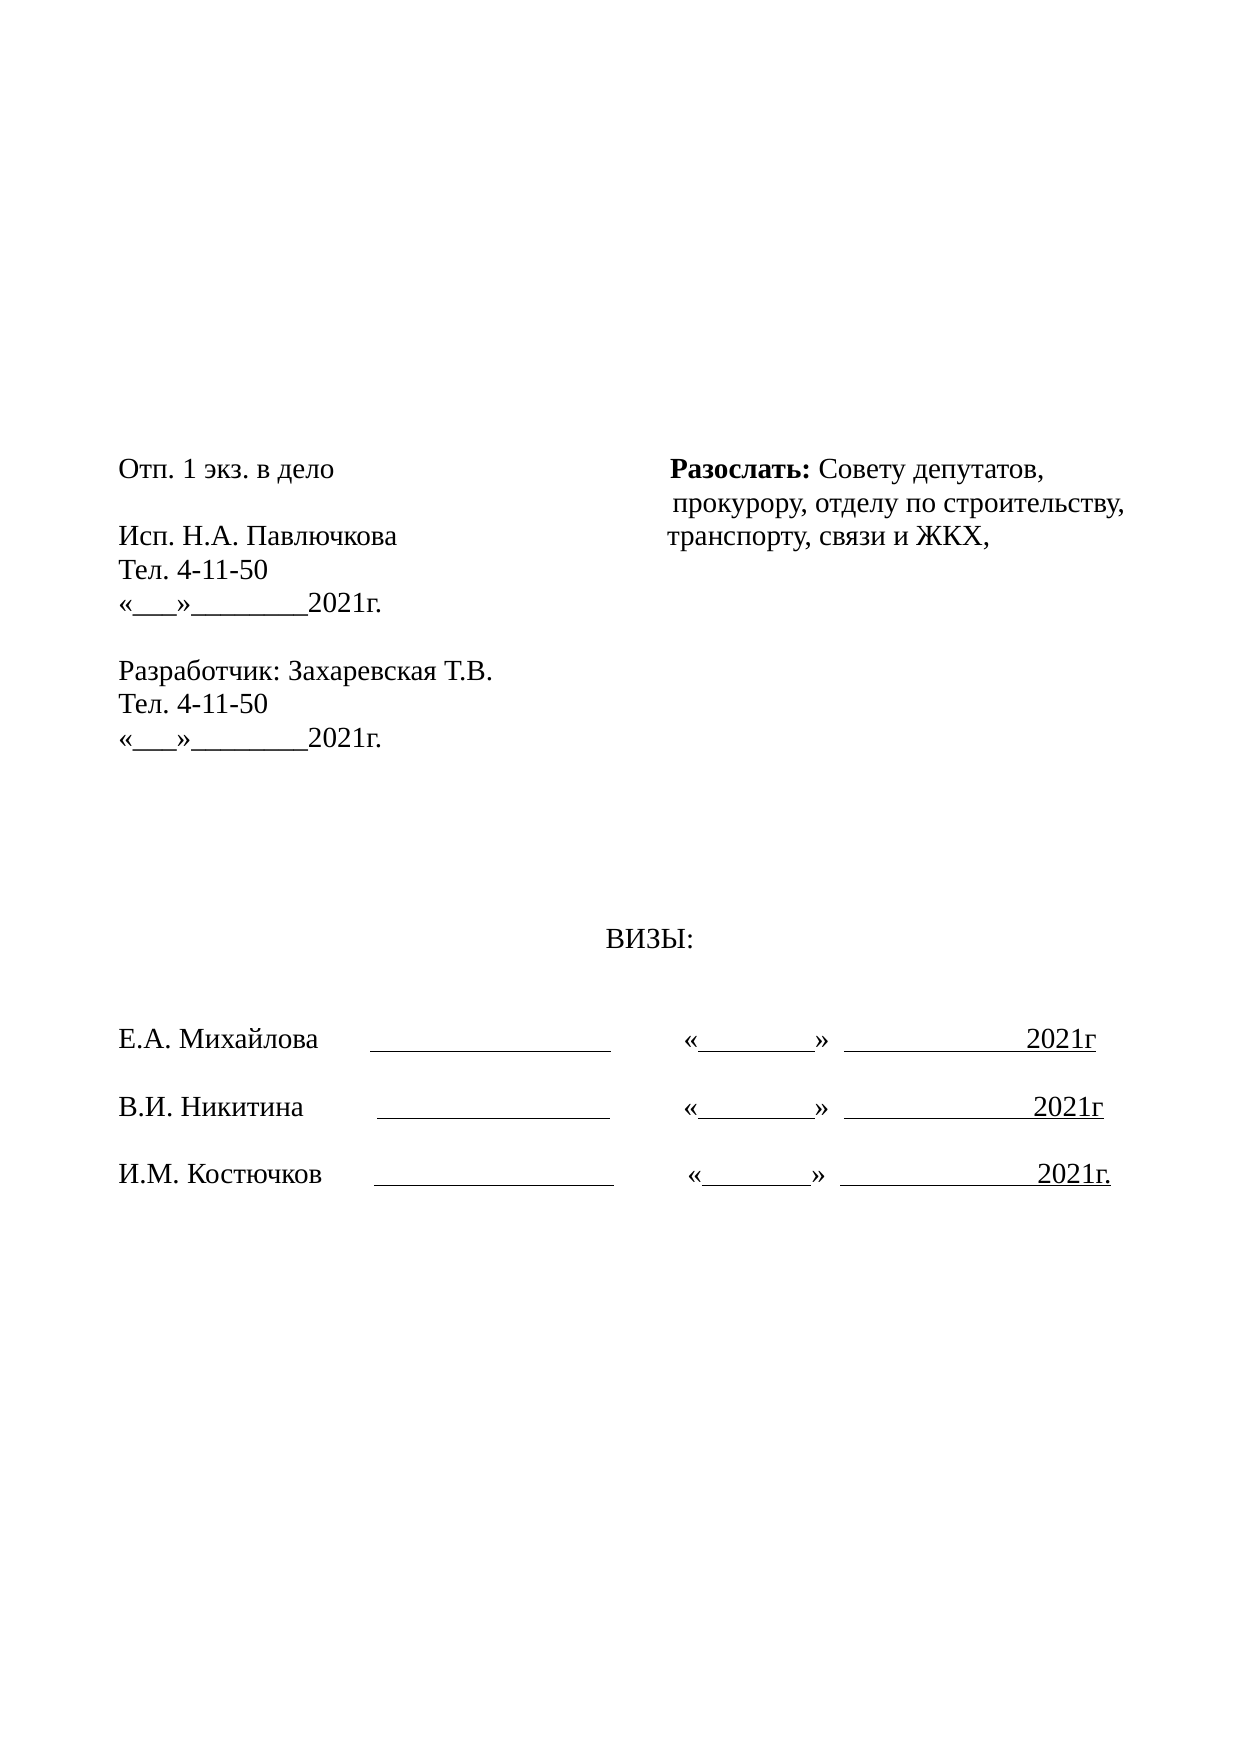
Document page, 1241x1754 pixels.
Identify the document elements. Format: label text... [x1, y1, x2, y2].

text Исп. Н.А. Павлючкова транспорту, связи и ЖКХ, [118, 518, 1181, 552]
text Тел. 4-11-50 [118, 552, 1181, 586]
text Разработчик: Захаревская Т.В. [118, 653, 1181, 686]
text Отп. 1 экз. в дело Разослать: Совету депутатов, [118, 451, 1181, 485]
text Е.А. Михайлова « » 2021г [118, 1022, 1181, 1055]
text прокурору, отделу по строительству, [118, 485, 1181, 518]
text «___»________2021г. [118, 586, 1181, 619]
text «___»________2021г. [118, 720, 1181, 753]
text Тел. 4-11-50 [118, 686, 1181, 720]
text И.М. Костючков « » 2021г. [118, 1156, 1181, 1189]
text ВИЗЫ: [118, 921, 1181, 954]
text В.И. Никитина « » 2021г [118, 1089, 1181, 1122]
